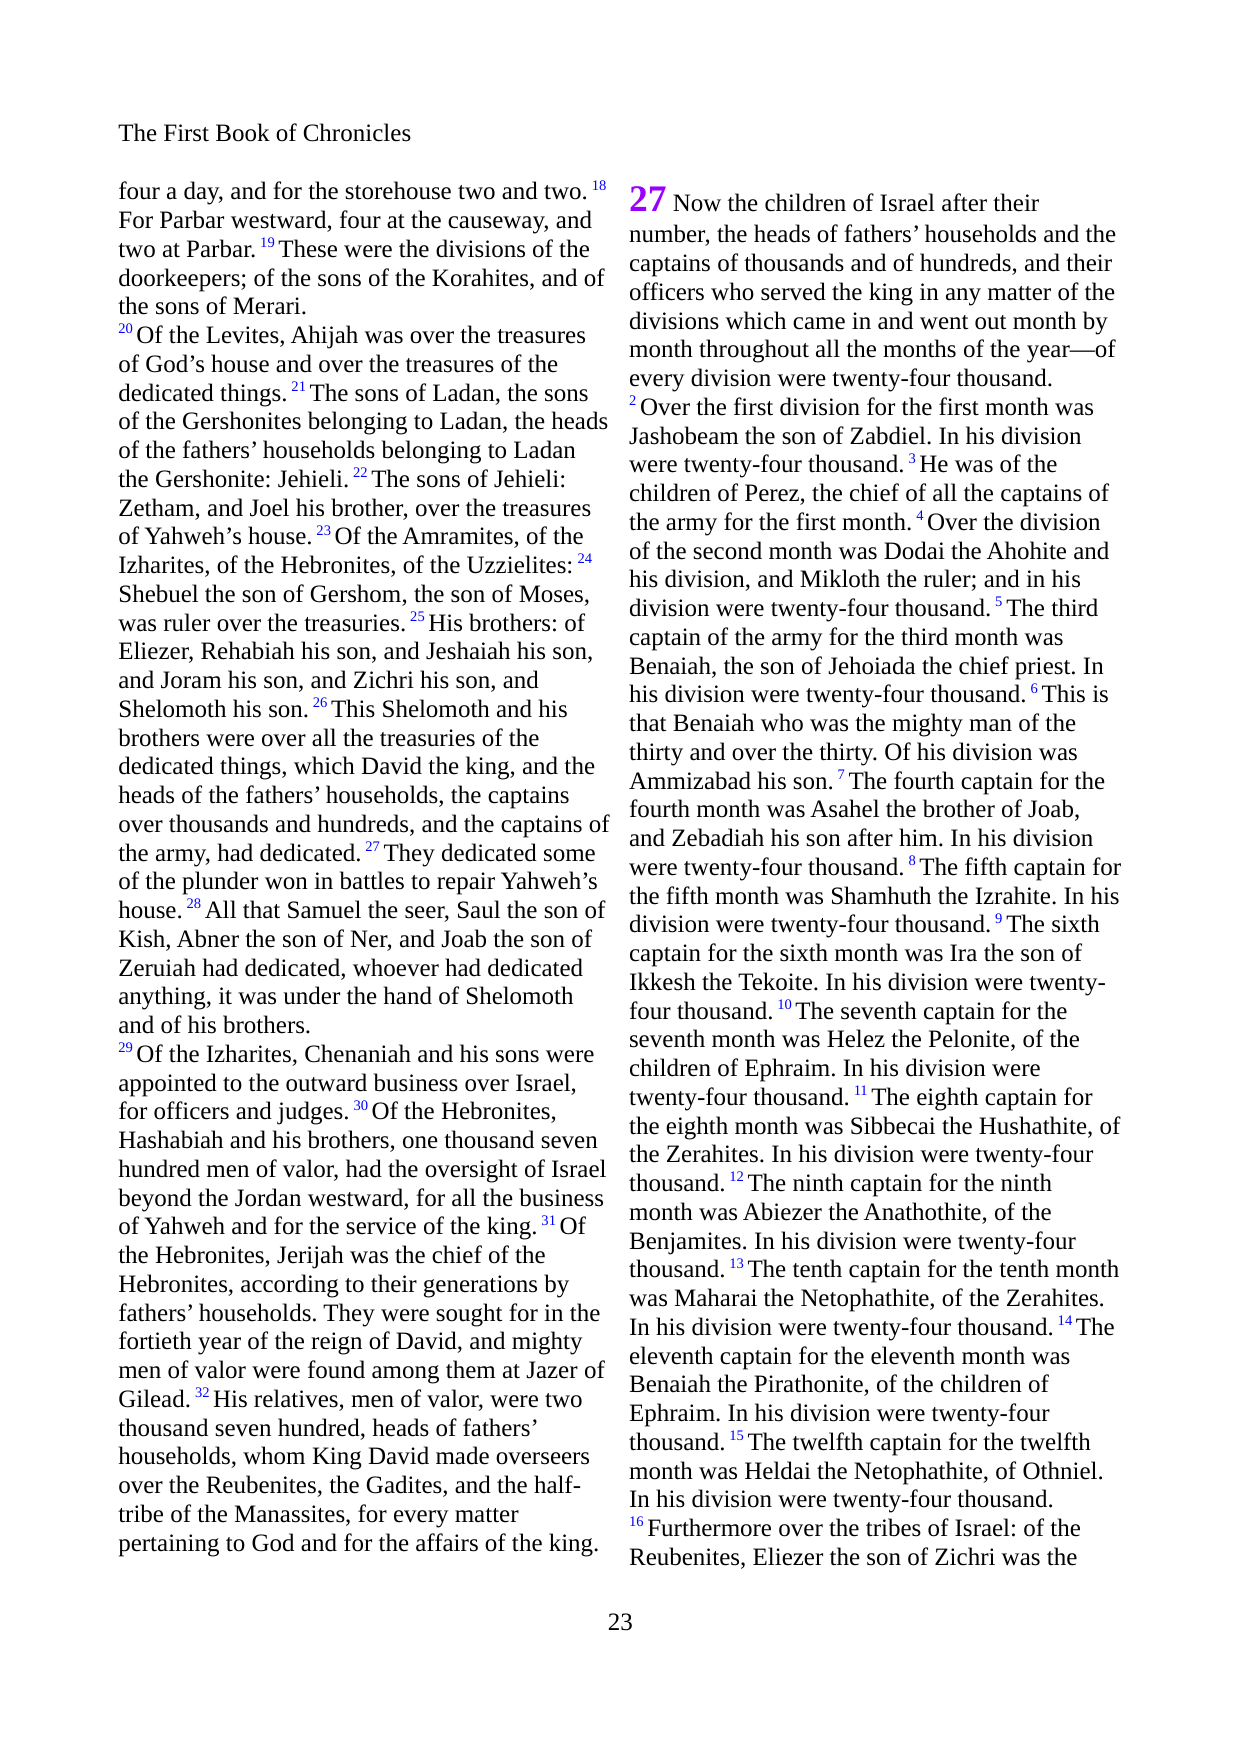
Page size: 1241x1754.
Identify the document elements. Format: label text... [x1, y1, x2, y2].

text 27 Now the children of Israel after their number, the heads of fathers’ households and the captains of thousands and of hundreds, and their officers who served the king in any matter of the divisions which came in and went out month by month throughout all the months of the year—of every division were twenty-four thousand. [629, 176, 1122, 392]
text 20 Of the Levites, Ahijah was over the treasures of God’s house and over the treasures of the dedicated things. 21 The sons of Ladan, the sons of the Gershonites belonging to Ladan, the heads of the fathers’ households belonging to Ladan the Gershonite: Jehieli. 22 The sons of Jehieli: Zetham, and Joel his brother, over the treasures of Yahweh’s house. 23 Of the Amramites, of the Izharites, of the Hebronites, of the Uzzielites: 24 Shebuel the son of Gershom, the son of Moses, was ruler over the treasuries. 25 His brothers: of Eliezer, Rehabiah his son, and Jeshaiah his son, and Joram his son, and Zichri his son, and Shelomoth his son. 26 This Shelomoth and his brothers were over all the treasuries of the dedicated things, which David the king, and the heads of the fathers’ households, the captains over thousands and hundreds, and the captains of the army, had dedicated. 27 They dedicated some of the plunder won in battles to repair Yahweh’s house. 28 All that Samuel the seer, Saul the son of Kish, Abner the son of Ner, and Joab the son of Zeruiah had dedicated, whoever had dedicated anything, it was under the hand of Shelomoth and of his brothers. [118, 320, 611, 1039]
text 2 Over the first division for the first month was Jashobeam the son of Zabdiel. In his division were twenty-four thousand. 3 He was of the children of Perez, the chief of all the captains of the army for the first month. 4 Over the division of the second month was Dodai the Ahohite and his division, and Mikloth the ruler; and in his division were twenty-four thousand. 5 The third captain of the army for the third month was Benaiah, the son of Jehoiada the chief priest. In his division were twenty-four thousand. 6 This is that Benaiah who was the mighty man of the thirty and over the thirty. Of his division was Ammizabad his son. 7 The fourth captain for the fourth month was Asahel the brother of Joab, and Zebadiah his son after him. In his division were twenty-four thousand. 8 The fifth captain for the fifth month was Shamhuth the Izrahite. In his division were twenty-four thousand. 9 The sixth captain for the sixth month was Ira the son of Ikkesh the Tekoite. In his division were twenty-four thousand. 10 The seventh captain for the seventh month was Helez the Pelonite, of the children of Ephraim. In his division were twenty-four thousand. 11 The eighth captain for the eighth month was Sibbecai the Hushathite, of the Zerahites. In his division were twenty-four thousand. 12 The ninth captain for the ninth month was Abiezer the Anathothite, of the Benjamites. In his division were twenty-four thousand. 13 The tenth captain for the tenth month was Maharai the Netophathite, of the Zerahites. In his division were twenty-four thousand. 14 The eleventh captain for the eleventh month was Benaiah the Pirathonite, of the children of Ephraim. In his division were twenty-four thousand. 15 The twelfth captain for the twelfth month was Heldai the Netophathite, of Othniel. In his division were twenty-four thousand. [629, 392, 1122, 1513]
text 16 Furthermore over the tribes of Israel: of the Reubenites, Eliezer the son of Zichri was the [629, 1513, 1122, 1571]
text four a day, and for the storehouse two and two. 18 For Parbar westward, four at the causeway, and two at Parbar. 19 These were the divisions of the doorkeepers; of the sons of the Korahites, and of the sons of Merari. [118, 176, 611, 320]
text 29 Of the Izharites, Chenaniah and his sons were appointed to the outward business over Israel, for officers and judges. 30 Of the Hebronites, Hashabiah and his brothers, one thousand seven hundred men of valor, had the oversight of Israel beyond the Jordan westward, for all the business of Yahweh and for the service of the king. 31 Of the Hebronites, Jerijah was the chief of the Hebronites, according to their generations by fathers’ households. They were sought for in the fortieth year of the reign of David, and mighty men of valor were found among them at Jazer of Gilead. 32 His relatives, men of valor, were two thousand seven hundred, heads of fathers’ households, whom King David made overseers over the Reubenites, the Gadites, and the half-tribe of the Manassites, for every matter pertaining to God and for the affairs of the king. [118, 1039, 611, 1556]
